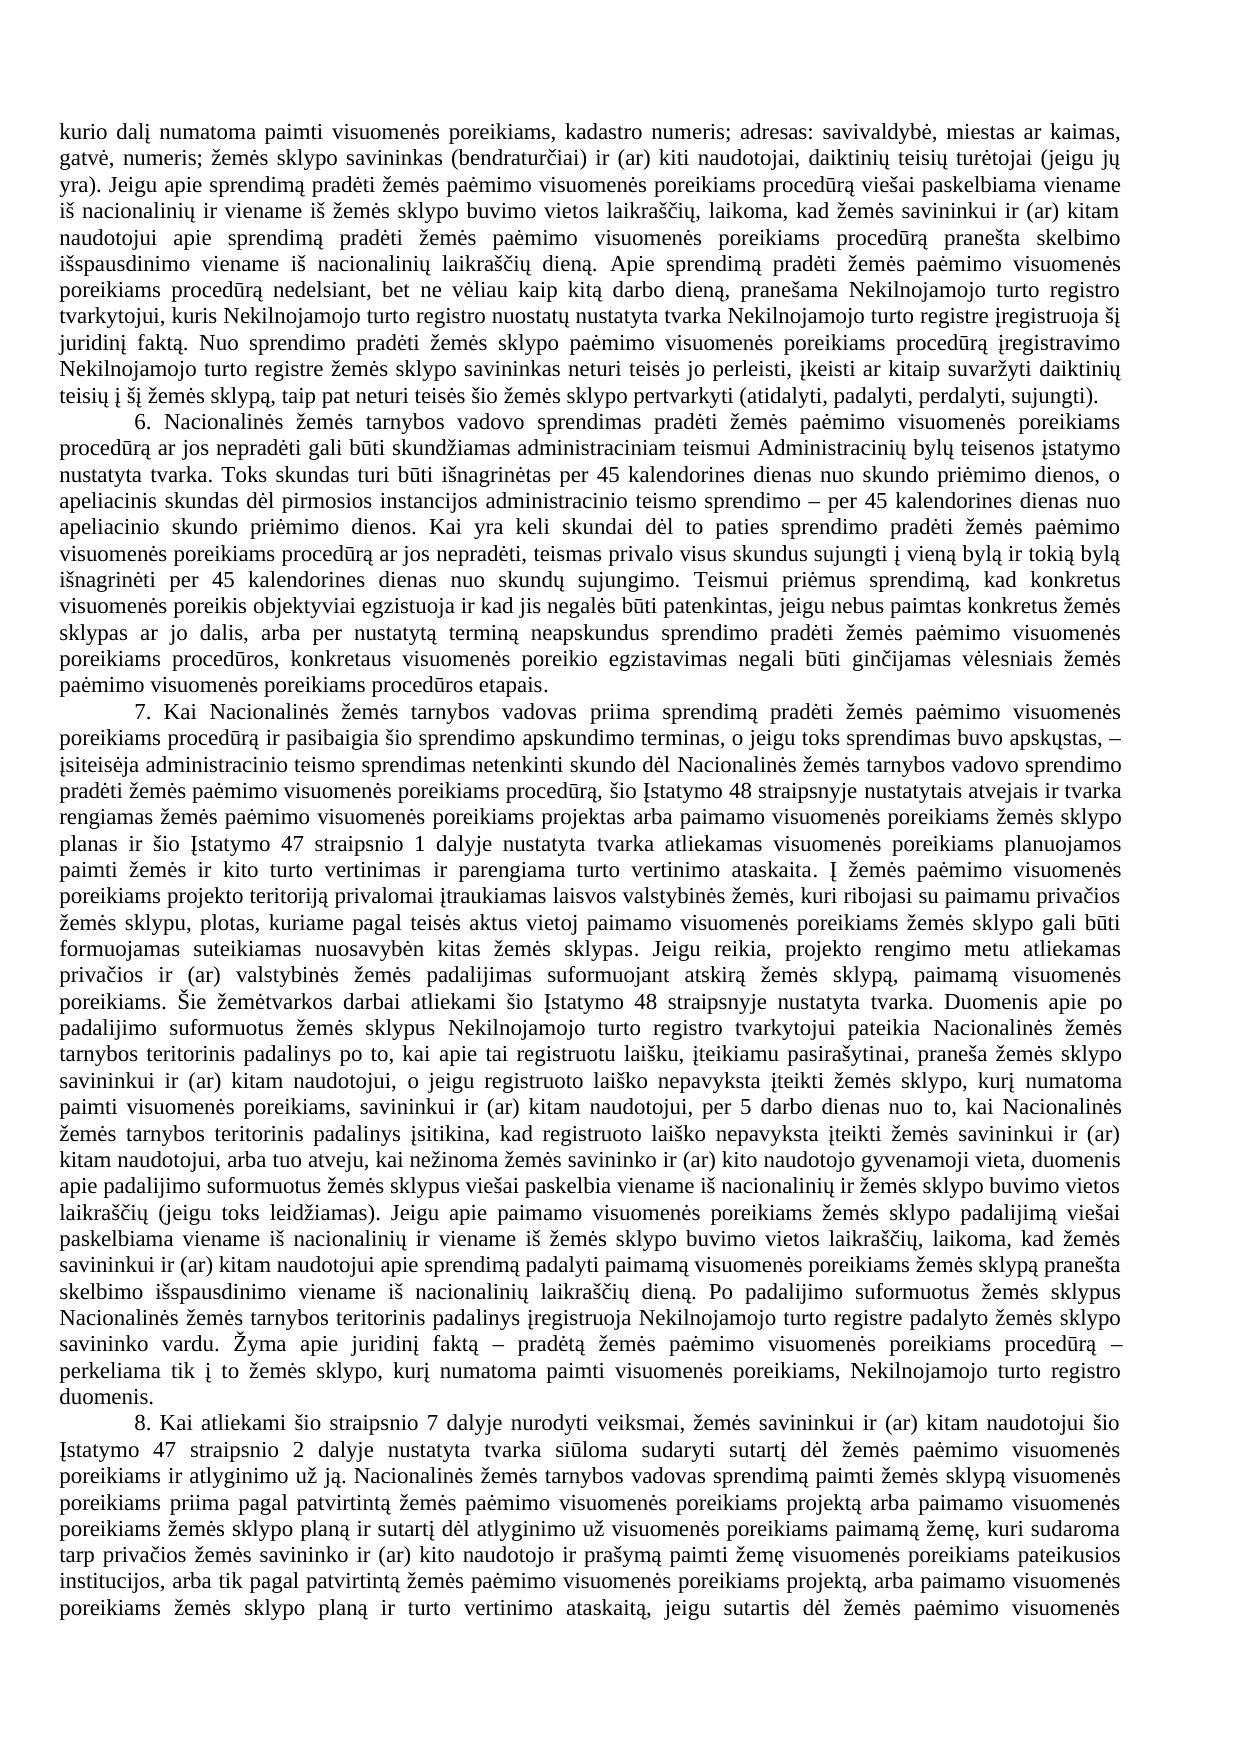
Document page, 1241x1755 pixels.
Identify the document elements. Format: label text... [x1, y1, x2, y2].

text 8. Kai atliekami šio straipsnio 7 dalyje nurodyti veiksmai, žemės savininkui ir (ar) kitam naudotojui šio Įstatymo 47 straipsnio 2 dalyje nustatyta tvarka siūloma sudaryti sutartį dėl žemės paėmimo visuomenės poreikiams ir atlyginimo už ją. Nacionalinės žemės tarnybos vadovas sprendimą paimti žemės sklypą visuomenės poreikiams priima pagal patvirtintą žemės paėmimo visuomenės poreikiams projektą arba paimamo visuomenės poreikiams žemės sklypo planą ir sutartį dėl atlyginimo už visuomenės poreikiams paimamą žemę, kuri sudaroma tarp privačios žemės savininko ir (ar) kito naudotojo ir prašymą paimti žemę visuomenės poreikiams pateikusios institucijos, arba tik pagal patvirtintą žemės paėmimo visuomenės poreikiams projektą, arba paimamo visuomenės poreikiams žemės sklypo planą ir turto vertinimo ataskaitą, jeigu sutartis dėl žemės paėmimo visuomenės [59, 1409, 1122, 1620]
text 7. Kai Nacionalinės žemės tarnybos vadovas priima sprendimą pradėti žemės paėmimo visuomenės poreikiams procedūrą ir pasibaigia šio sprendimo apskundimo terminas, o jeigu toks sprendimas buvo apskųstas, – įsiteisėja administracinio teismo sprendimas netenkinti skundo dėl Nacionalinės žemės tarnybos vadovo sprendimo pradėti žemės paėmimo visuomenės poreikiams procedūrą, šio Įstatymo 48 straipsnyje nustatytais atvejais ir tvarka rengiamas žemės paėmimo visuomenės poreikiams projektas arba paimamo visuomenės poreikiams žemės sklypo planas ir šio Įstatymo 47 straipsnio 1 dalyje nustatyta tvarka atliekamas visuomenės poreikiams planuojamos paimti žemės ir kito turto vertinimas ir parengiama turto vertinimo ataskaita. Į žemės paėmimo visuomenės poreikiams projekto teritoriją privalomai įtraukiamas laisvos valstybinės žemės, kuri ribojasi su paimamu privačios žemės sklypu, plotas, kuriame pagal teisės aktus vietoj paimamo visuomenės poreikiams žemės sklypo gali būti formuojamas suteikiamas nuosavybėn kitas žemės sklypas. Jeigu reikia, projekto rengimo metu atliekamas privačios ir (ar) valstybinės žemės padalijimas suformuojant atskirą žemės sklypą, paimamą visuomenės poreikiams. Šie žemėtvarkos darbai atliekami šio Įstatymo 48 straipsnyje nustatyta tvarka. Duomenis apie po padalijimo suformuotus žemės sklypus Nekilnojamojo turto registro tvarkytojui pateikia Nacionalinės žemės tarnybos teritorinis padalinys po to, kai apie tai registruotu laišku, įteikiamu pasirašytinai, praneša žemės sklypo savininkui ir (ar) kitam naudotojui, o jeigu registruoto laiško nepavyksta įteikti žemės sklypo, kurį numatoma paimti visuomenės poreikiams, savininkui ir (ar) kitam naudotojui, per 5 darbo dienas nuo to, kai Nacionalinės žemės tarnybos teritorinis padalinys įsitikina, kad registruoto laiško nepavyksta įteikti žemės savininkui ir (ar) kitam naudotojui, arba tuo atveju, kai nežinoma žemės savininko ir (ar) kito naudotojo gyvenamoji vieta, duomenis apie padalijimo suformuotus žemės sklypus viešai paskelbia viename iš nacionalinių ir žemės sklypo buvimo vietos laikraščių (jeigu toks leidžiamas). Jeigu apie paimamo visuomenės poreikiams žemės sklypo padalijimą viešai paskelbiama viename iš nacionalinių ir viename iš žemės sklypo buvimo vietos laikraščių, laikoma, kad žemės savininkui ir (ar) kitam naudotojui apie sprendimą padalyti paimamą visuomenės poreikiams žemės sklypą pranešta skelbimo išspausdinimo viename iš nacionalinių laikraščių dieną. Po padalijimo suformuotus žemės sklypus Nacionalinės žemės tarnybos teritorinis padalinys įregistruoja Nekilnojamojo turto registre padalyto žemės sklypo savininko vardu. Žyma apie juridinį faktą – pradėtą žemės paėmimo visuomenės poreikiams procedūrą – perkeliama tik į to žemės sklypo, kurį numatoma paimti visuomenės poreikiams, Nekilnojamojo turto registro duomenis. [59, 698, 1122, 1409]
text 6. Nacionalinės žemės tarnybos vadovo sprendimas pradėti žemės paėmimo visuomenės poreikiams procedūrą ar jos nepradėti gali būti skundžiamas administraciniam teismui Administracinių bylų teisenos įstatymo nustatyta tvarka. Toks skundas turi būti išnagrinėtas per 45 kalendorines dienas nuo skundo priėmimo dienos, o apeliacinis skundas dėl pirmosios instancijos administracinio teismo sprendimo – per 45 kalendorines dienas nuo apeliacinio skundo priėmimo dienos. Kai yra keli skundai dėl to paties sprendimo pradėti žemės paėmimo visuomenės poreikiams procedūrą ar jos nepradėti, teismas privalo visus skundus sujungti į vieną bylą ir tokią bylą išnagrinėti per 45 kalendorines dienas nuo skundų sujungimo. Teismui priėmus sprendimą, kad konkretus visuomenės poreikis objektyviai egzistuoja ir kad jis negalės būti patenkintas, jeigu nebus paimtas konkretus žemės sklypas ar jo dalis, arba per nustatytą terminą neapskundus sprendimo pradėti žemės paėmimo visuomenės poreikiams procedūros, konkretaus visuomenės poreikio egzistavimas negali būti ginčijamas vėlesniais žemės paėmimo visuomenės poreikiams procedūros etapais. [59, 408, 1122, 698]
text kurio dalį numatoma paimti visuomenės poreikiams, kadastro numeris; adresas: savivaldybė, miestas ar kaimas, gatvė, numeris; žemės sklypo savininkas (bendraturčiai) ir (ar) kiti naudotojai, daiktinių teisių turėtojai (jeigu jų yra). Jeigu apie sprendimą pradėti žemės paėmimo visuomenės poreikiams procedūrą viešai paskelbiama viename iš nacionalinių ir viename iš žemės sklypo buvimo vietos laikraščių, laikoma, kad žemės savininkui ir (ar) kitam naudotojui apie sprendimą pradėti žemės paėmimo visuomenės poreikiams procedūrą pranešta skelbimo išspausdinimo viename iš nacionalinių laikraščių dieną. Apie sprendimą pradėti žemės paėmimo visuomenės poreikiams procedūrą nedelsiant, bet ne vėliau kaip kitą darbo dieną, pranešama Nekilnojamojo turto registro tvarkytojui, kuris Nekilnojamojo turto registro nuostatų nustatyta tvarka Nekilnojamojo turto registre įregistruoja šį juridinį faktą. Nuo sprendimo pradėti žemės sklypo paėmimo visuomenės poreikiams procedūrą įregistravimo Nekilnojamojo turto registre žemės sklypo savininkas neturi teisės jo perleisti, įkeisti ar kitaip suvaržyti daiktinių teisių į šį žemės sklypą, taip pat neturi teisės šio žemės sklypo pertvarkyti (atidalyti, padalyti, perdalyti, sujungti). [59, 118, 1122, 408]
